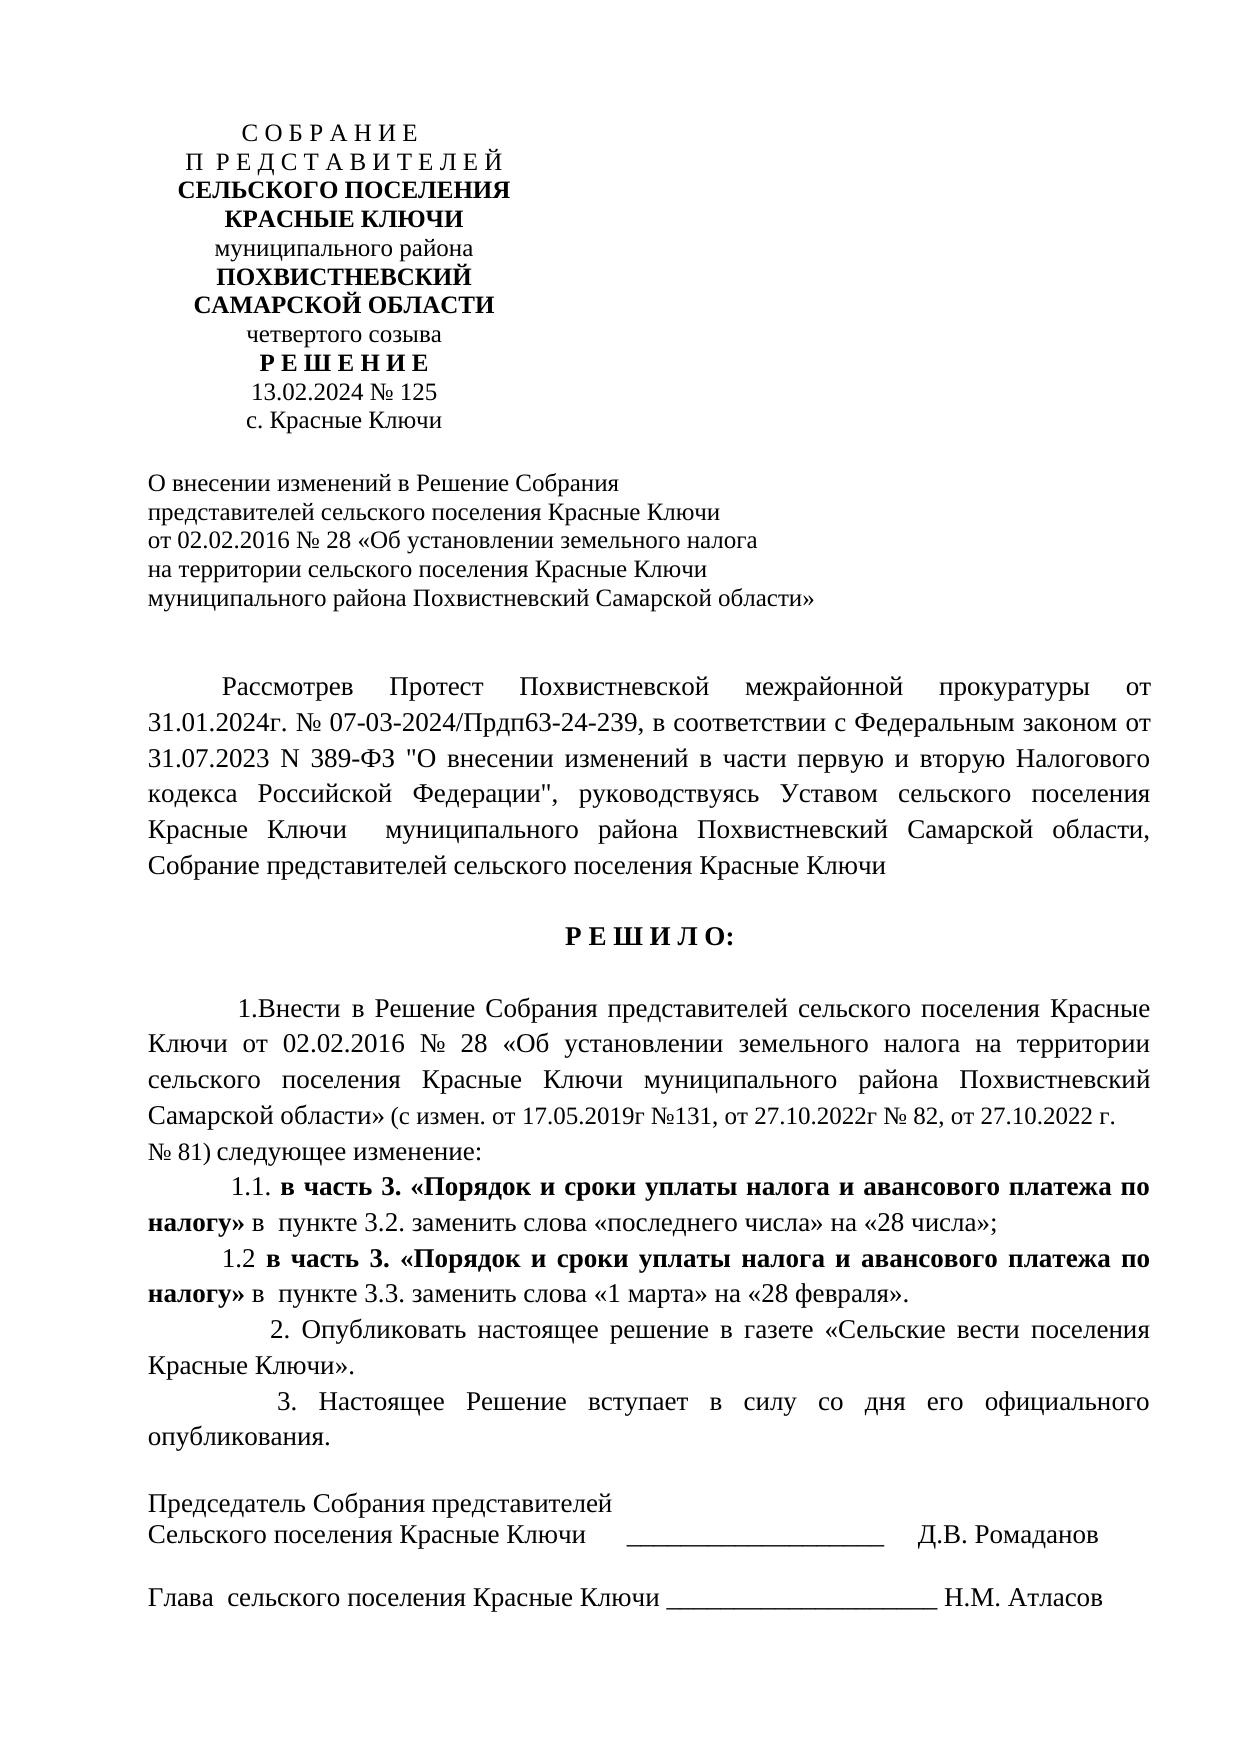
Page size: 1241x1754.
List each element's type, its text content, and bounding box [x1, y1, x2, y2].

text О внесении изменений в Решение Собрания [148, 468, 1152, 497]
table_cell 13.02.2024 № 125 [136, 377, 551, 406]
text 1.1. в часть 3. «Порядок и сроки уплаты налога и авансового платежа по налогу» в пункте 3.2. заменить слова «последнего числа» на «28 числа»; [148, 1170, 1152, 1237]
text 1.Внести в Решение Собрания представителей сельского поселения Красные Ключи от 02.02.2016 № 28 «Об установлении земельного налога на территории сельского поселения Красные Ключи муниципального района Похвистневский Самарской области» (с измен. от 17.05.2019г №131, от 27.10.2022г № 82, от 27.10.2022 г. [148, 992, 1152, 1130]
table_header [551, 118, 779, 147]
text Сельского поселения Красные Ключи ___________________ Д.В. Ромаданов [148, 1518, 1152, 1550]
table_cell [551, 262, 779, 291]
table_cell СЕЛЬСКОГО ПОСЕЛЕНИЯ [136, 176, 551, 204]
table_cell [551, 348, 779, 377]
table_cell [551, 233, 779, 262]
table_cell [779, 406, 1127, 434]
text 1.2 в часть 3. «Порядок и сроки уплаты налога и авансового платежа по налогу» в пункте 3.3. заменить слова «1 марта» на «28 февраля». [148, 1242, 1152, 1309]
table_cell четвертого созыва [136, 319, 551, 348]
table_cell [551, 377, 779, 406]
text Р Е Ш И Л О: [148, 920, 1152, 951]
text 2. Опубликовать настоящее решение в газете «Сельские вести поселения Красные Ключи». [148, 1313, 1152, 1380]
table_cell П Р Е Д С Т А В И Т Е Л Е Й [136, 147, 551, 176]
text 3. Настоящее Решение вступает в силу со дня его официального опубликования. [148, 1385, 1152, 1452]
table_cell [551, 204, 779, 233]
table_cell ПОХВИСТНЕВСКИЙ [136, 262, 551, 291]
table_cell с. Красные Ключи [136, 406, 551, 434]
text муниципального района Похвистневский Самарской области» [148, 583, 1152, 612]
table_cell САМАРСКОЙ ОБЛАСТИ [136, 291, 551, 319]
table_header С О Б Р А Н И Е [136, 118, 551, 147]
table_cell [551, 319, 779, 348]
table_cell [551, 291, 779, 319]
text № 81) следующее изменение: [148, 1135, 1152, 1166]
text представителей сельского поселения Красные Ключи [148, 497, 1152, 525]
table_cell Р Е Ш Е Н И Е [136, 348, 551, 377]
text Глава сельского поселения Красные Ключи ____________________ Н.М. Атласов [148, 1581, 1152, 1612]
text Председатель Собрания представителей [148, 1487, 1152, 1518]
table_cell муниципального района [136, 233, 551, 262]
table_header [779, 118, 1127, 406]
table_cell КРАСНЫЕ КЛЮЧИ [136, 204, 551, 233]
text Рассмотрев Протест Похвистневской межрайонной прокуратуры от 31.01.2024г. № 07-03-2024/Прдп63-24-239, в соответствии с Федеральным законом от 31.07.2023 N 389-ФЗ "О внесении изменений в части первую и вторую Налогового кодекса Российской Федерации", руководствуясь Уставом сельского поселения Красные Ключи муниципального района Похвистневский Самарской области, Собрание представителей сельского поселения Красные Ключи [148, 670, 1152, 880]
table_cell [551, 176, 779, 204]
text от 02.02.2016 № 28 «Об установлении земельного налога [148, 525, 1152, 554]
table_cell [551, 147, 779, 176]
table_cell [551, 406, 779, 434]
text на территории сельского поселения Красные Ключи [148, 554, 1152, 583]
